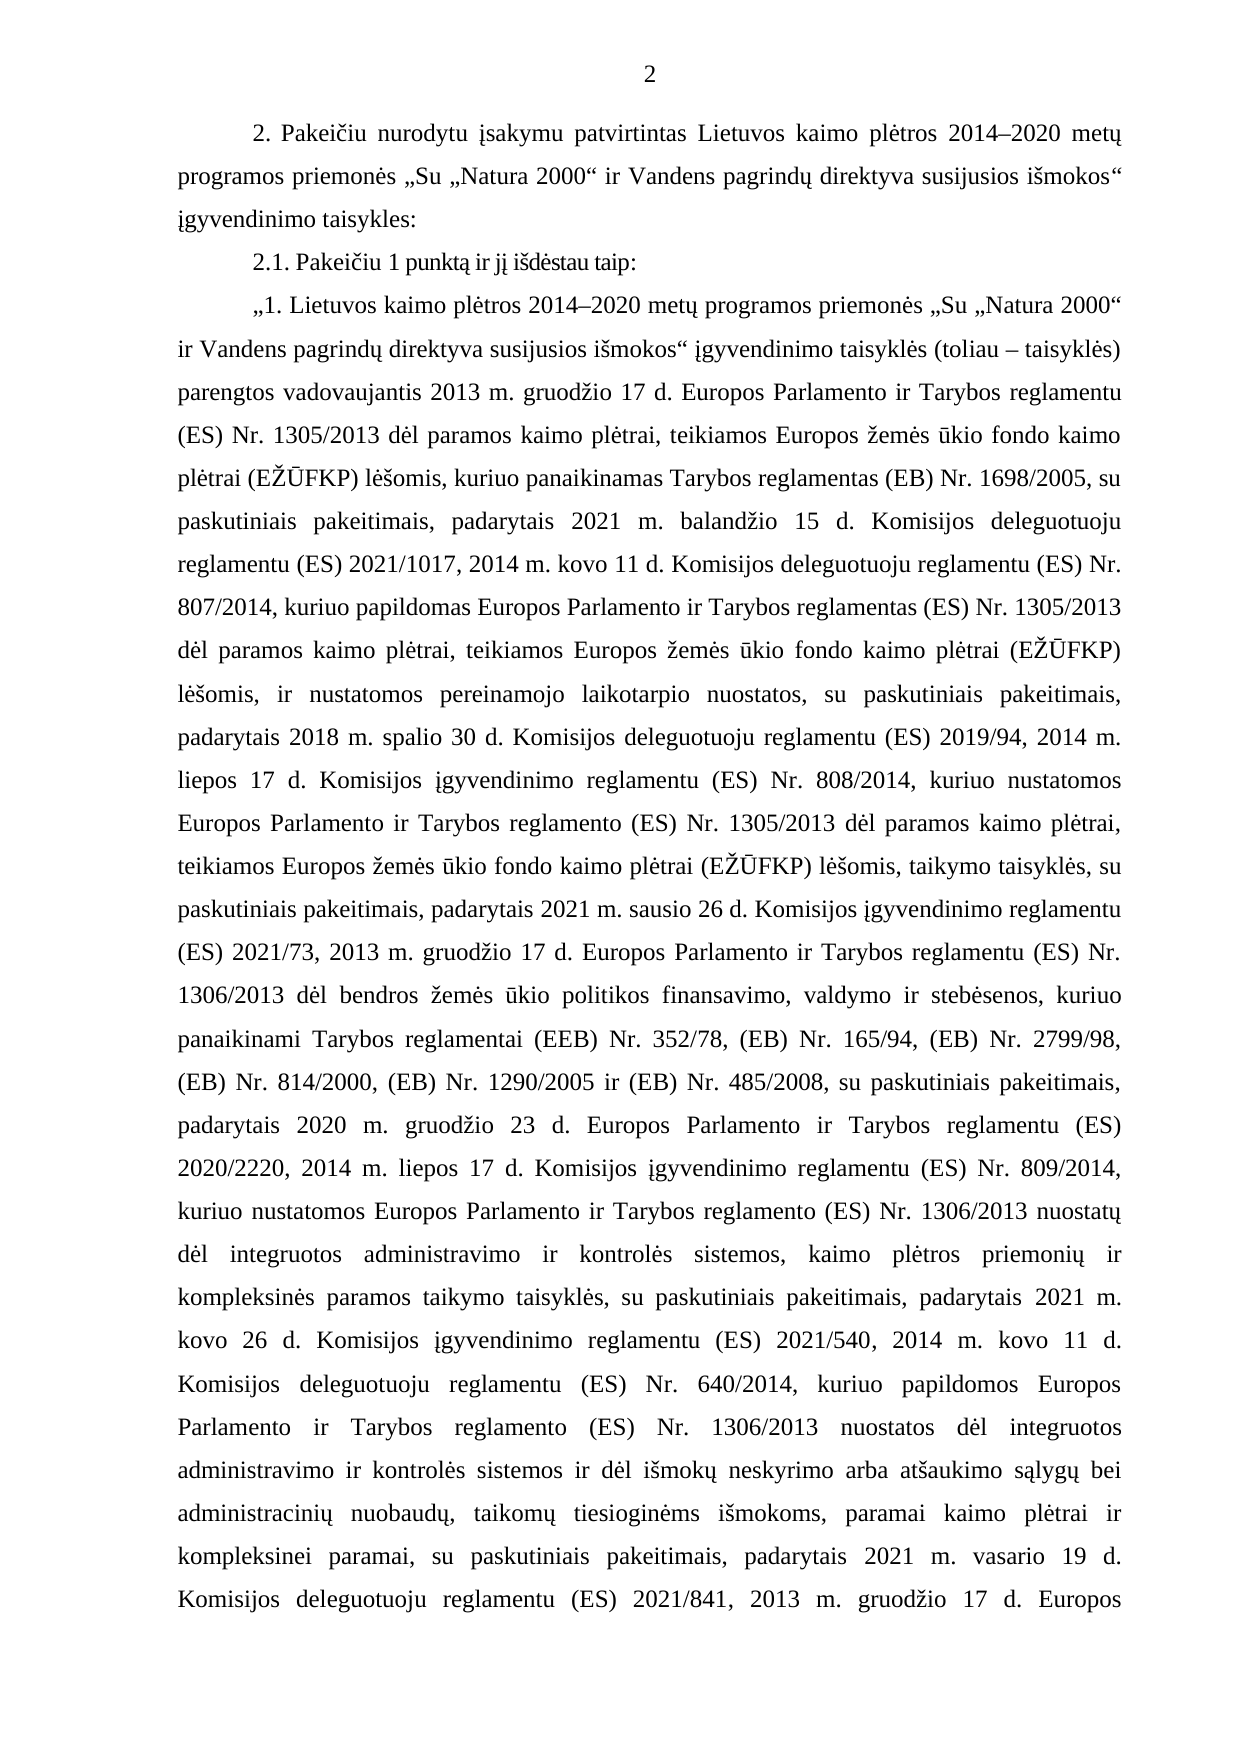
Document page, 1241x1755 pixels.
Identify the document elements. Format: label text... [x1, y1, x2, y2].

text 2.1. Pakeičiu 1 punktą ir jį išdėstau taip: [177, 247, 1122, 276]
text „1. Lietuvos kaimo plėtros 2014–2020 metų programos priemonės „Su „Natura 2000“ ir Vandens pagrindų direktyva susijusios išmokos“ įgyvendinimo taisyklės (toliau – taisyklės) parengtos vadovaujantis 2013 m. gruodžio 17 d. Europos Parlamento ir Tarybos reglamentu (ES) Nr. 1305/2013 dėl paramos kaimo plėtrai, teikiamos Europos žemės ūkio fondo kaimo plėtrai (EŽŪFKP) lėšomis, kuriuo panaikinamas Tarybos reglamentas (EB) Nr. 1698/2005, su paskutiniais pakeitimais, padarytais 2021 m. balandžio 15 d. Komisijos deleguotuoju reglamentu (ES) 2021/1017, 2014 m. kovo 11 d. Komisijos deleguotuoju reglamentu (ES) Nr. 807/2014, kuriuo papildomas Europos Parlamento ir Tarybos reglamentas (ES) Nr. 1305/2013 dėl paramos kaimo plėtrai, teikiamos Europos žemės ūkio fondo kaimo plėtrai (EŽŪFKP) lėšomis, ir nustatomos pereinamojo laikotarpio nuostatos, su paskutiniais pakeitimais, padarytais 2018 m. spalio 30 d. Komisijos deleguotuoju reglamentu (ES) 2019/94, 2014 m. liepos 17 d. Komisijos įgyvendinimo reglamentu (ES) Nr. 808/2014, kuriuo nustatomos Europos Parlamento ir Tarybos reglamento (ES) Nr. 1305/2013 dėl paramos kaimo plėtrai, teikiamos Europos žemės ūkio fondo kaimo plėtrai (EŽŪFKP) lėšomis, taikymo taisyklės, su paskutiniais pakeitimais, padarytais 2021 m. sausio 26 d. Komisijos įgyvendinimo reglamentu (ES) 2021/73, 2013 m. gruodžio 17 d. Europos Parlamento ir Tarybos reglamentu (ES) Nr. 1306/2013 dėl bendros žemės ūkio politikos finansavimo, valdymo ir stebėsenos, kuriuo panaikinami Tarybos reglamentai (EEB) Nr. 352/78, (EB) Nr. 165/94, (EB) Nr. 2799/98, (EB) Nr. 814/2000, (EB) Nr. 1290/2005 ir (EB) Nr. 485/2008, su paskutiniais pakeitimais, padarytais 2020 m. gruodžio 23 d. Europos Parlamento ir Tarybos reglamentu (ES) 2020/2220, 2014 m. liepos 17 d. Komisijos įgyvendinimo reglamentu (ES) Nr. 809/2014, kuriuo nustatomos Europos Parlamento ir Tarybos reglamento (ES) Nr. 1306/2013 nuostatų dėl integruotos administravimo ir kontrolės sistemos, kaimo plėtros priemonių ir kompleksinės paramos taikymo taisyklės, su paskutiniais pakeitimais, padarytais 2021 m. kovo 26 d. Komisijos įgyvendinimo reglamentu (ES) 2021/540, 2014 m. kovo 11 d. Komisijos deleguotuoju reglamentu (ES) Nr. 640/2014, kuriuo papildomos Europos Parlamento ir Tarybos reglamento (ES) Nr. 1306/2013 nuostatos dėl integruotos administravimo ir kontrolės sistemos ir dėl išmokų neskyrimo arba atšaukimo sąlygų bei administracinių nuobaudų, taikomų tiesioginėms išmokoms, paramai kaimo plėtrai ir kompleksinei paramai, su paskutiniais pakeitimais, padarytais 2021 m. vasario 19 d. Komisijos deleguotuoju reglamentu (ES) 2021/841, 2013 m. gruodžio 17 d. Europos [177, 291, 1122, 1613]
text 2. Pakeičiu nurodytu įsakymu patvirtintas Lietuvos kaimo plėtros 2014–2020 metų programos priemonės „Su „Natura 2000“ ir Vandens pagrindų direktyva susijusios išmokos“ įgyvendinimo taisykles: [177, 118, 1122, 233]
